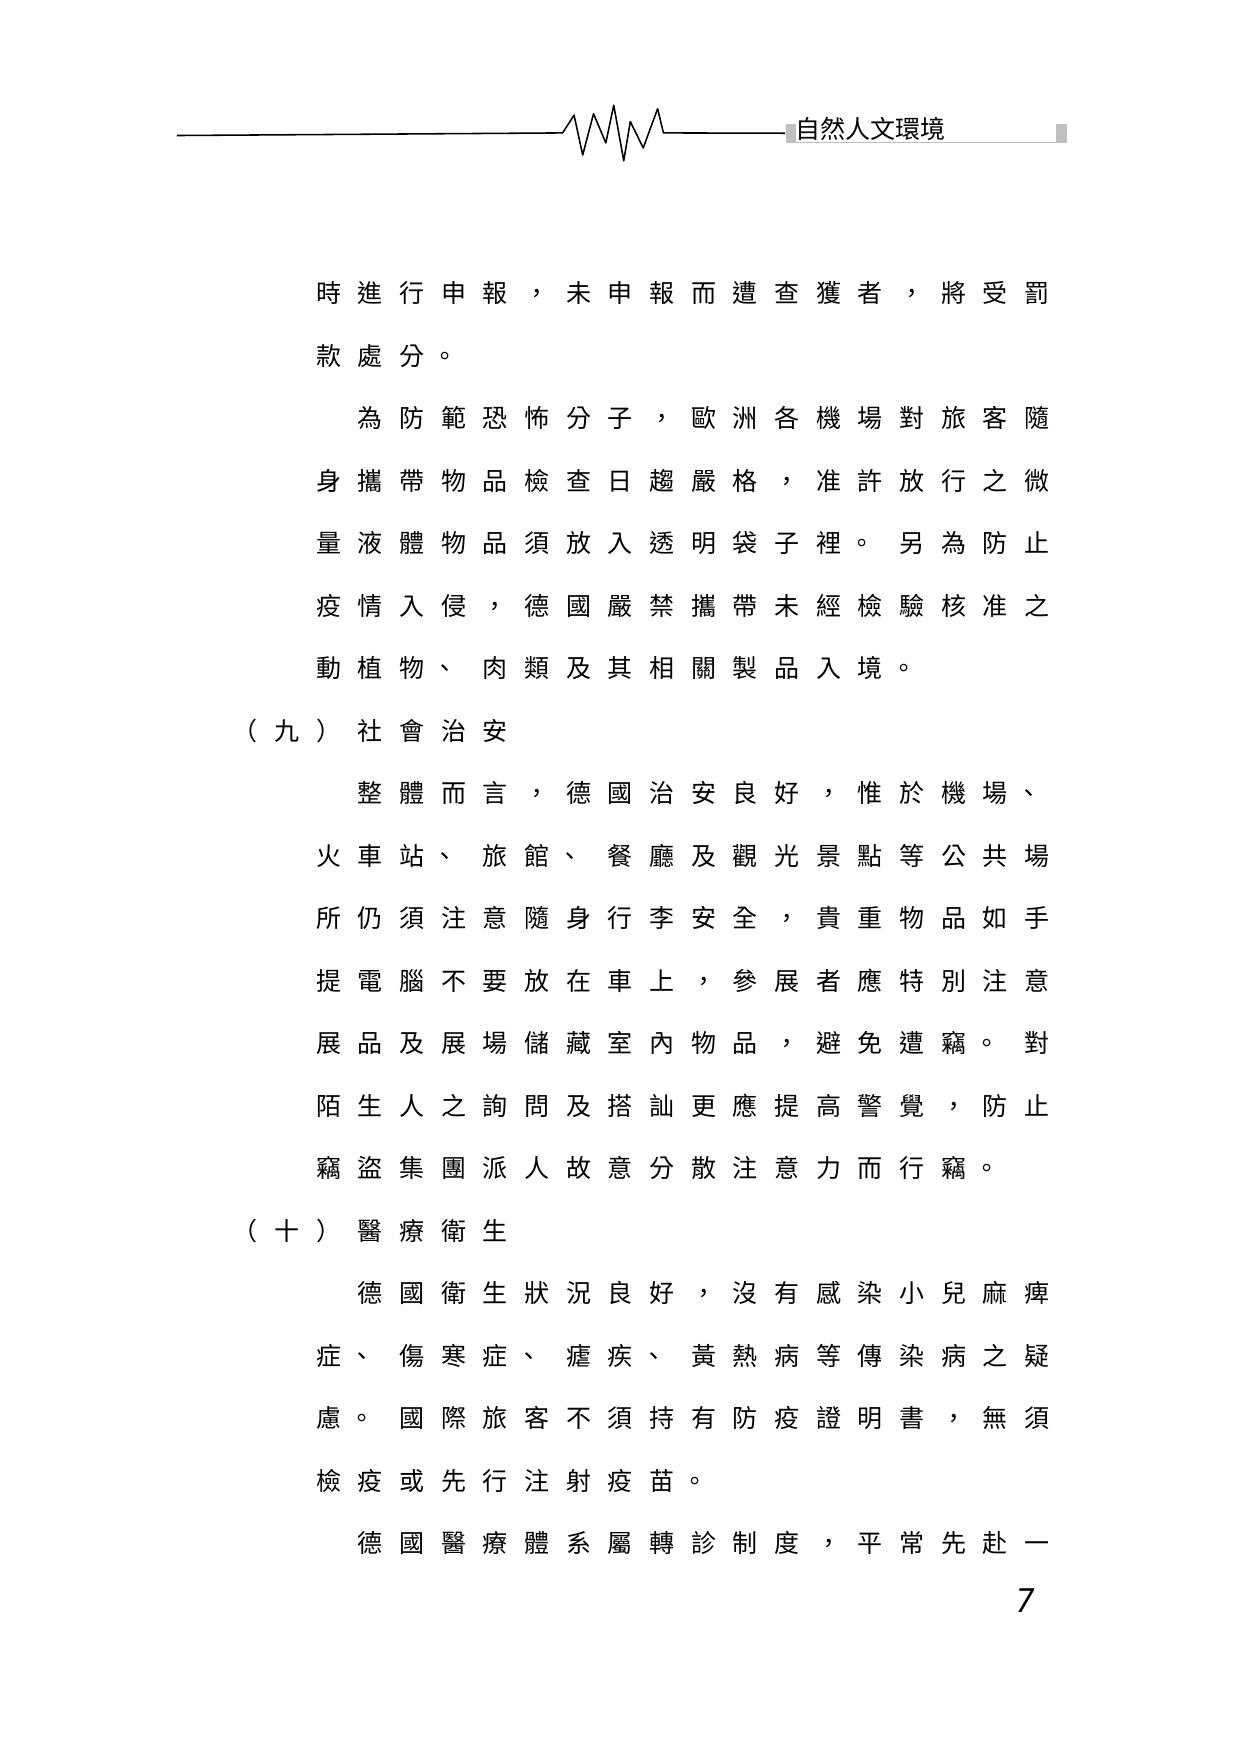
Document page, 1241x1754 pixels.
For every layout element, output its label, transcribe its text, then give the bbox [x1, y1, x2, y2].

text 德國醫療體系屬轉診制度，平常先赴一 [281, 1500, 1058, 1563]
text （十）醫療衛生 [207, 1188, 1058, 1250]
text 為防範恐怖分子，歐洲各機場對旅客隨身攜帶物品檢查日趨嚴格，准許放行之微量液體物品須放入透明袋子裡。另為防止疫情入侵，德國嚴禁攜帶未經檢驗核准之動植物、肉類及其相關製品入境。 [281, 375, 1058, 688]
text 時進行申報，未申報而遭查獲者，將受罰款處分。 [281, 250, 1058, 375]
text 整體而言，德國治安良好，惟於機場、火車站、旅館、餐廳及觀光景點等公共場所仍須注意隨身行李安全，貴重物品如手提電腦不要放在車上，參展者應特別注意展品及展場儲藏室內物品，避免遭竊。對陌生人之詢問及搭訕更應提高警覺，防止竊盜集團派人故意分散注意力而行竊。 [281, 750, 1058, 1188]
text 德國衛生狀況良好，沒有感染小兒麻痺症、傷寒症、瘧疾、黃熱病等傳染病之疑慮。國際旅客不須持有防疫證明書，無須檢疫或先行注射疫苗。 [281, 1250, 1058, 1500]
text （九）社會治安 [207, 688, 1058, 750]
